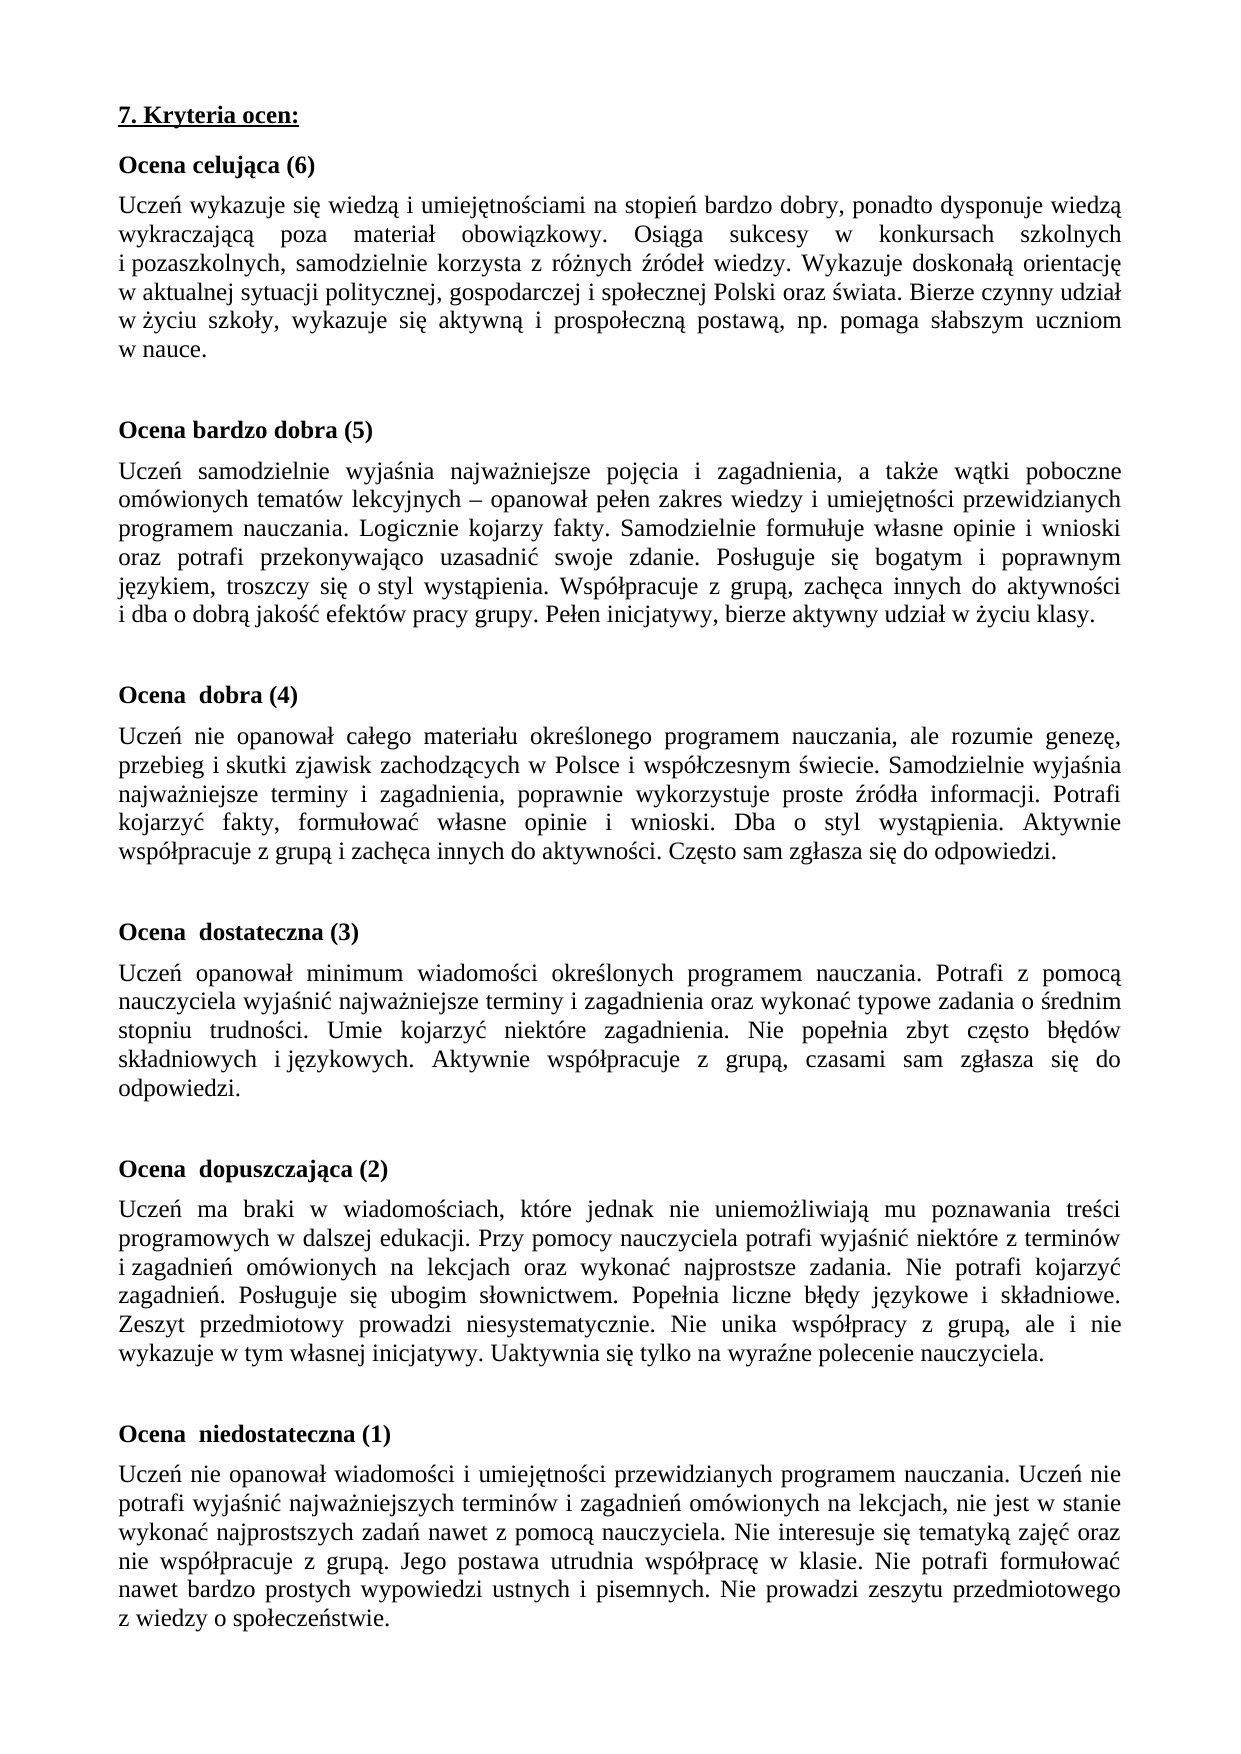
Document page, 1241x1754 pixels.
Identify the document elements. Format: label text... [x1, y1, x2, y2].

text Uczeń samodzielnie wyjaśnia najważniejsze pojęcia i zagadnienia, a także wątki poboczne omówionych tematów lekcyjnych – opanował pełen zakres wiedzy i umiejętności przewidzianych programem nauczania. Logicznie kojarzy fakty. Samodzielnie formułuje własne opinie i wnioski oraz potrafi przekonywająco uzasadnić swoje zdanie. Posługuje się bogatym i poprawnym językiem, troszczy się o styl wystąpienia. Współpracuje z grupą, zachęca innych do aktywności i dba o dobrą jakość efektów pracy grupy. Pełen inicjatywy, bierze aktywny udział w życiu klasy. [118, 456, 1122, 628]
text Ocena dobra (4) [118, 681, 1122, 709]
text Ocena niedostateczna (1) [118, 1419, 1122, 1448]
text Ocena bardzo dobra (5) [118, 415, 1122, 444]
text 7. Kryteria ocen: [118, 100, 1122, 129]
text Uczeń opanował minimum wiadomości określonych programem nauczania. Potrafi z pomocą nauczyciela wyjaśnić najważniejsze terminy i zagadnienia oraz wykonać typowe zadania o średnim stopniu trudności. Umie kojarzyć niektóre zagadnienia. Nie popełnia zbyt często błędów składniowych i językowych. Aktywnie współpracuje z grupą, czasami sam zgłasza się do odpowiedzi. [118, 958, 1122, 1101]
text Uczeń wykazuje się wiedzą i umiejętnościami na stopień bardzo dobry, ponadto dysponuje wiedzą wykraczającą poza materiał obowiązkowy. Osiąga sukcesy w konkursach szkolnych i pozaszkolnych, samodzielnie korzysta z różnych źródeł wiedzy. Wykazuje doskonałą orientację w aktualnej sytuacji politycznej, gospodarczej i społecznej Polski oraz świata. Bierze czynny udział w życiu szkoły, wykazuje się aktywną i prospołeczną postawą, np. pomaga słabszym uczniom w nauce. [118, 191, 1122, 363]
text Uczeń ma braki w wiadomościach, które jednak nie uniemożliwiają mu poznawania treści programowych w dalszej edukacji. Przy pomocy nauczyciela potrafi wyjaśnić niektóre z terminów i zagadnień omówionych na lekcjach oraz wykonać najprostsze zadania. Nie potrafi kojarzyć zagadnień. Posługuje się ubogim słownictwem. Popełnia liczne błędy językowe i składniowe. Zeszyt przedmiotowy prowadzi niesystematycznie. Nie unika współpracy z grupą, ale i nie wykazuje w tym własnej inicjatywy. Uaktywnia się tylko na wyraźne polecenie nauczyciela. [118, 1194, 1122, 1367]
text Ocena dostateczna (3) [118, 917, 1122, 946]
text Uczeń nie opanował całego materiału określonego programem nauczania, ale rozumie genezę, przebieg i skutki zjawisk zachodzących w Polsce i współczesnym świecie. Samodzielnie wyjaśnia najważniejsze terminy i zagadnienia, poprawnie wykorzystuje proste źródła informacji. Potrafi kojarzyć fakty, formułować własne opinie i wnioski. Dba o styl wystąpienia. Aktywnie współpracuje z grupą i zachęca innych do aktywności. Często sam zgłasza się do odpowiedzi. [118, 721, 1122, 865]
text Ocena celująca (6) [118, 150, 1122, 179]
text Ocena dopuszczająca (2) [118, 1154, 1122, 1182]
text Uczeń nie opanował wiadomości i umiejętności przewidzianych programem nauczania. Uczeń nie potrafi wyjaśnić najważniejszych terminów i zagadnień omówionych na lekcjach, nie jest w stanie wykonać najprostszych zadań nawet z pomocą nauczyciela. Nie interesuje się tematyką zajęć oraz nie współpracuje z grupą. Jego postawa utrudnia współpracę w klasie. Nie potrafi formułować nawet bardzo prostych wypowiedzi ustnych i pisemnych. Nie prowadzi zeszytu przedmiotowego z wiedzy o społeczeństwie. [118, 1459, 1122, 1632]
